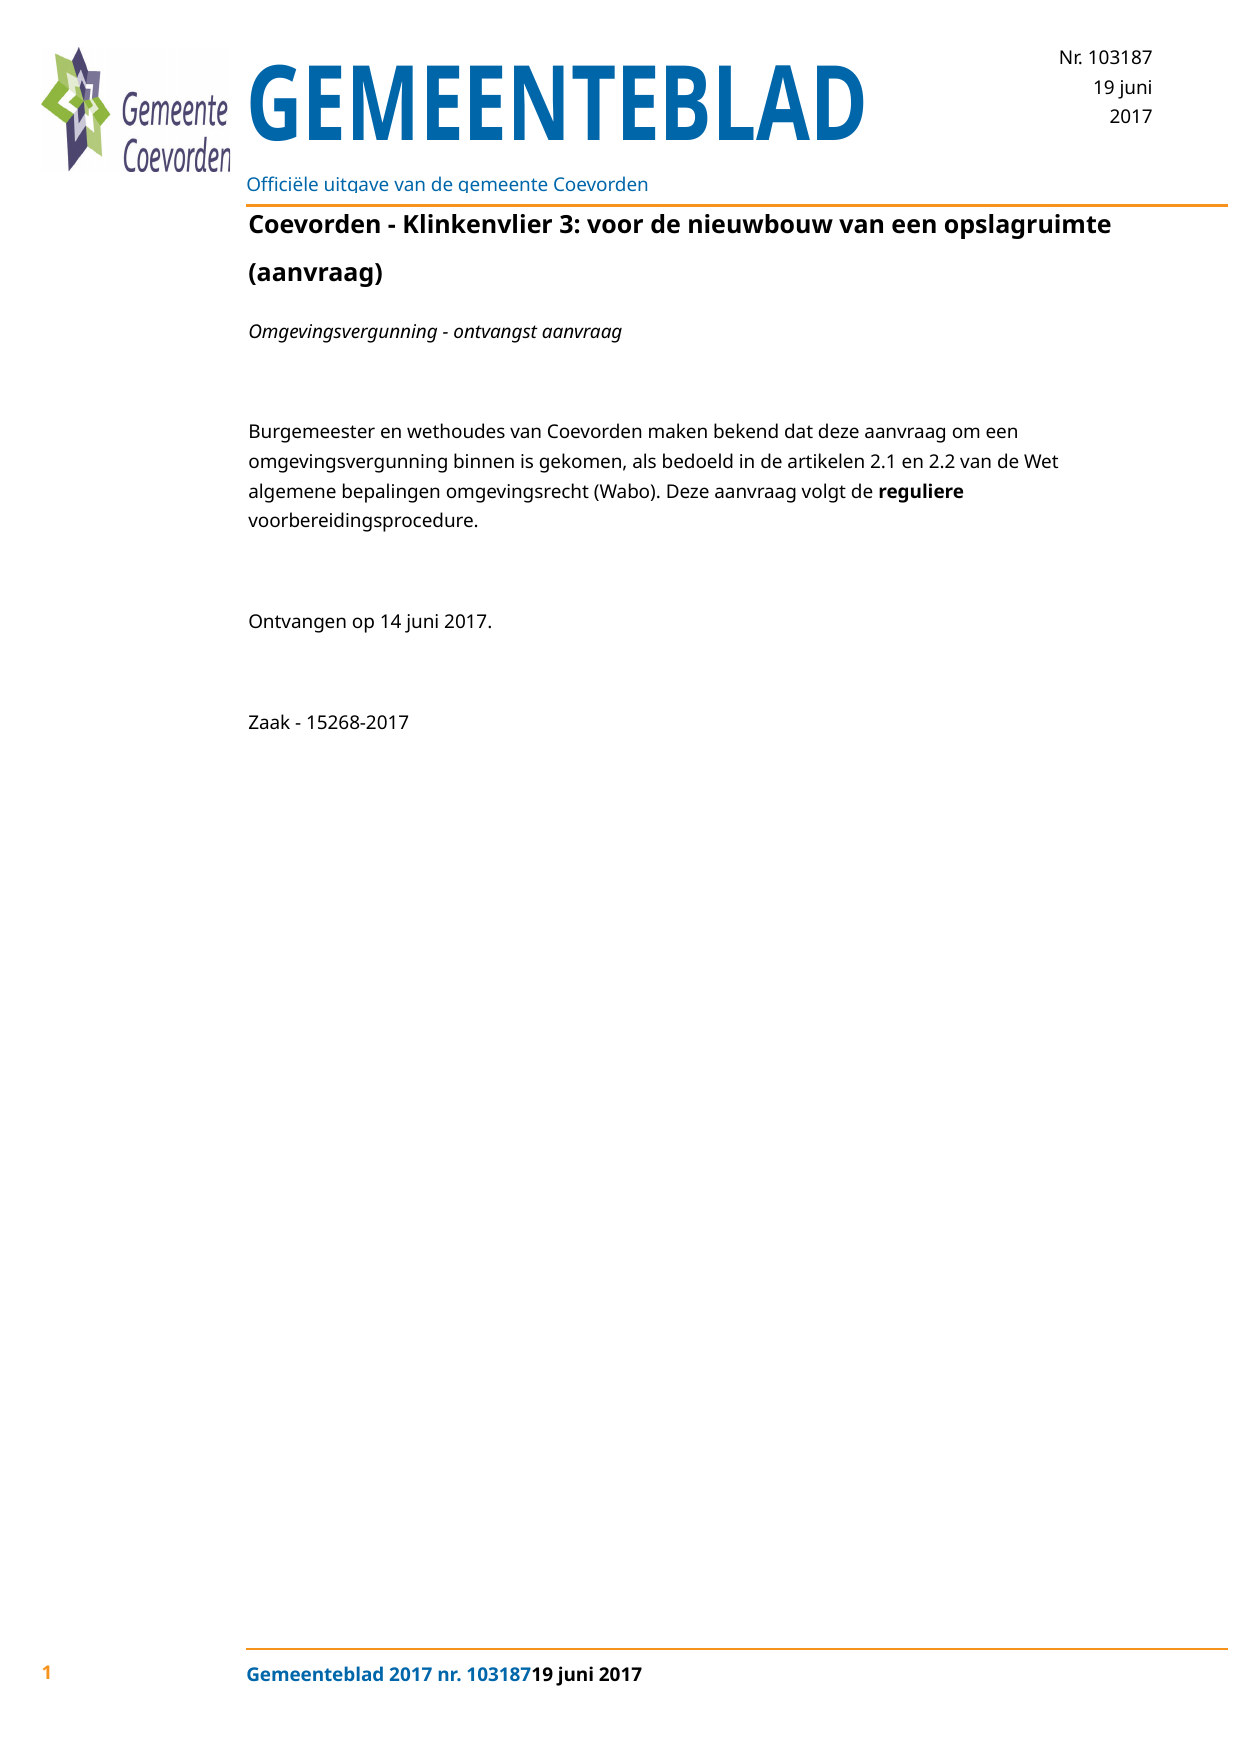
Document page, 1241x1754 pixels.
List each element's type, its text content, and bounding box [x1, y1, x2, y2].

text Zaak - 15268-2017 [248, 709, 1152, 735]
text Burgemeester en wethoudes van Coevorden maken bekend dat deze aanvraag om een omgevingsvergunning binnen is gekomen, als bedoeld in de artikelen 2.1 en 2.2 van de Wet algemene bepalingen omgevingsrecht (Wabo). Deze aanvraag volgt de reguliere voorbereidingsprocedure. [248, 419, 1152, 533]
text Coevorden - Klinkenvlier 3: voor de nieuwbouw van een opslagruimte (aanvraag) [248, 207, 1152, 288]
picture [41, 47, 231, 172]
text Ontvangen op 14 juni 2017. [248, 608, 1152, 634]
text Omgevingsvergunning - ontvangst aanvraag [248, 318, 1152, 344]
